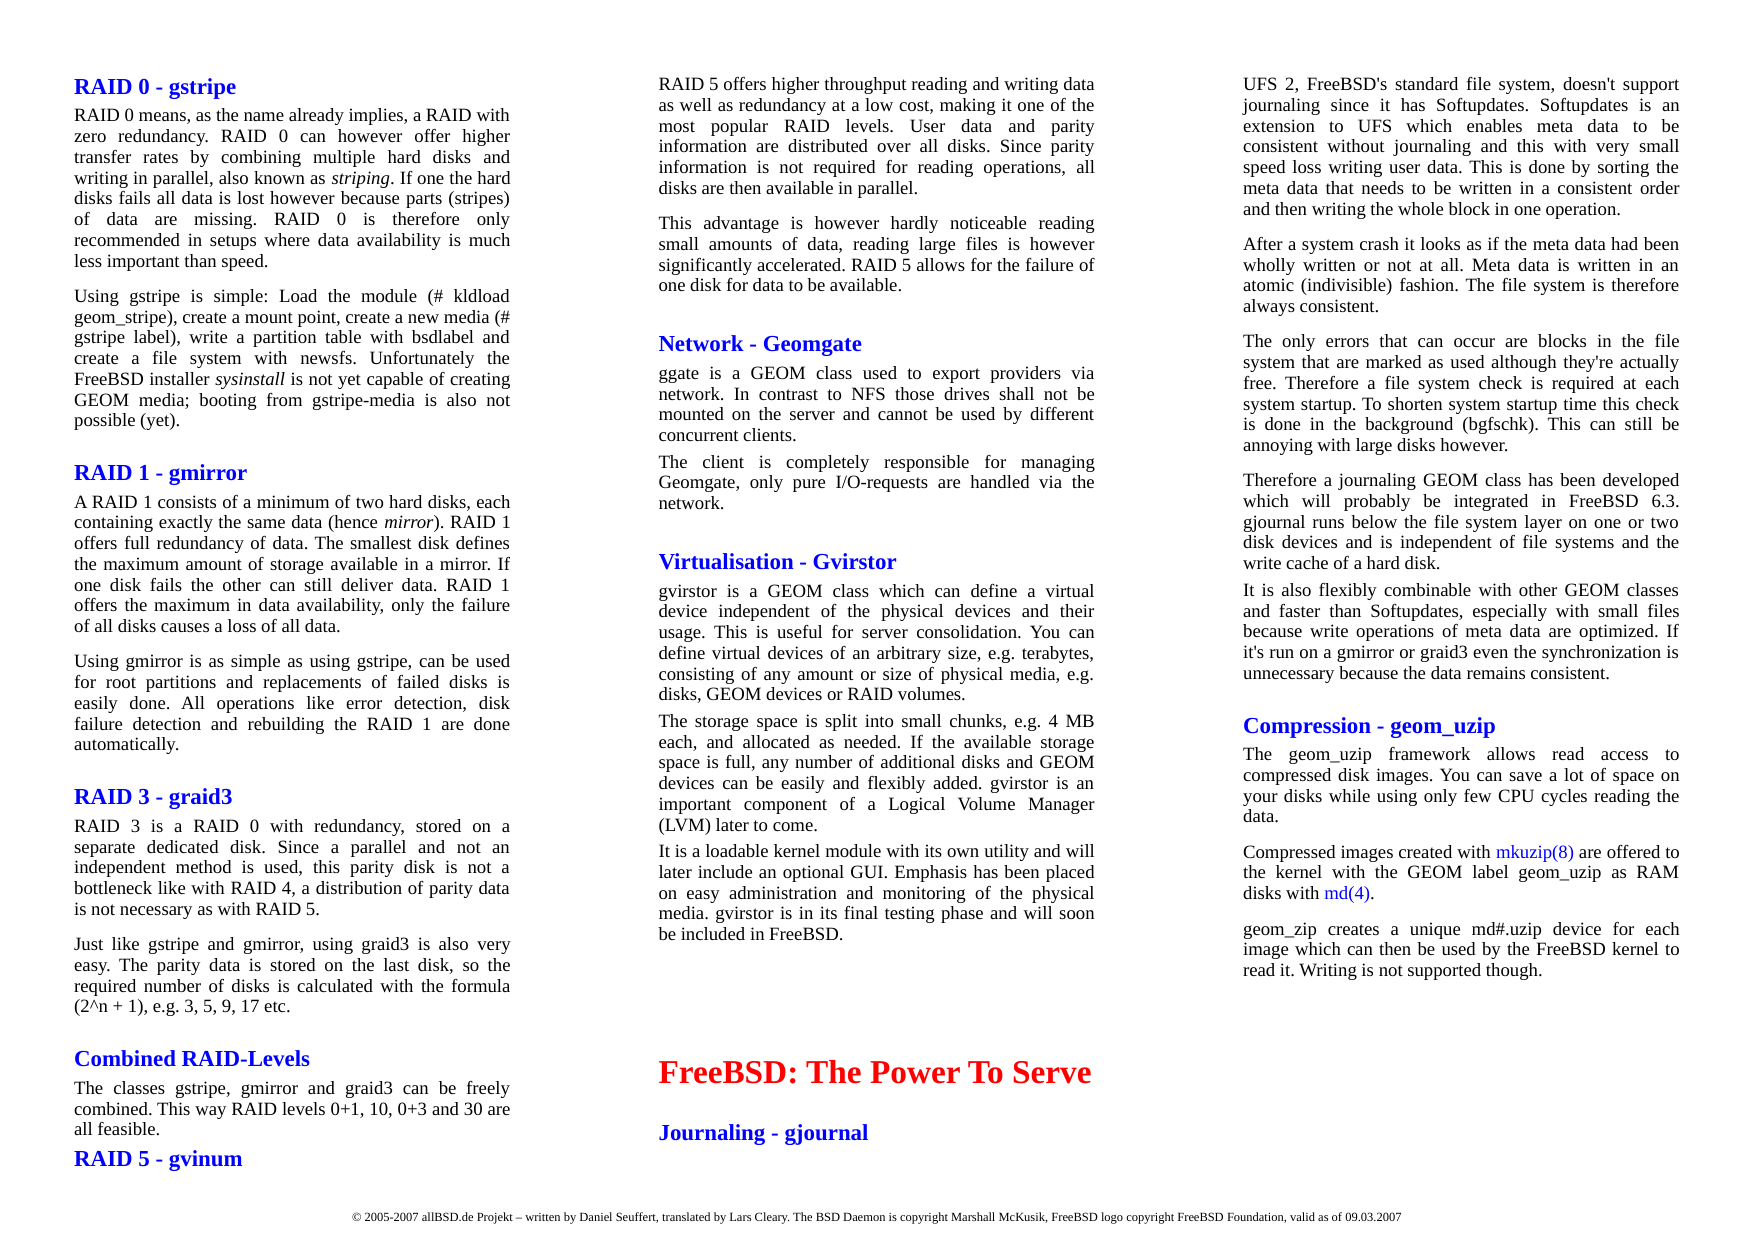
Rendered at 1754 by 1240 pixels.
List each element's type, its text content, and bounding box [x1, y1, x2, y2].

text Journaling - gjournal [658, 1120, 1095, 1146]
text RAID 5 offers higher throughput reading and writing data as well as redundancy at a low cost, making it one of the most popular RAID levels. User data and parity information are distributed over all disks. Since parity information is not required for reading operations, all disks are then available in parallel. [658, 74, 1095, 198]
text Compressed images created with mkuzip(8) are offered to the kernel with the GEOM label geom_uzip as RAM disks with md(4). [1243, 842, 1680, 904]
text Network - Geomgate [658, 331, 1095, 357]
text Compression - geom_uzip [1243, 713, 1680, 738]
subtitle Virtualisation - Gvirstor [658, 549, 1095, 574]
text Using gmirror is as simple as using gstripe, can be used for root partitions and replacements of failed disks is easily done. All operations like error detection, disk failure detection and rebuilding the RAID 1 are done automatically. [74, 651, 511, 755]
text Therefore a journaling GEOM class has been developed which will probably be integrated in FreeBSD 6.3. gjournal runs below the file system layer on one or two disk devices and is independent of file systems and the write cache of a hard disk. [1243, 470, 1680, 574]
text RAID 3 - graid3 [74, 784, 511, 810]
text UFS 2, FreeBSD's standard file system, doesn't support journaling since it has Softupdates. Softupdates is an extension to UFS which enables meta data to be consistent without journaling and this with very small speed loss writing user data. This is done by sorting the meta data that needs to be written in a consistent order and then writing the whole block in one operation. [1243, 74, 1680, 219]
text The only errors that can occur are blocks in the file system that are marked as used although they're actually free. Therefore a file system check is required at each system startup. To shorten system startup time this check is done in the background (bgfschk). This can still be annoying with large disks however. [1243, 331, 1680, 455]
text It is also flexibly combinable with other GEOM classes and faster than Softupdates, especially with small files because write operations of meta data are optimized. If it's run on a gmirror or graid3 even the synchronization is unnecessary because the data remains consistent. [1243, 579, 1680, 683]
text This advantage is however hardly noticeable reading small amounts of data, reading large files is however significantly accelerated. RAID 5 allows for the failure of one disk for data to be available. [658, 213, 1095, 296]
text RAID 0 - gstripe [74, 74, 511, 99]
text RAID 1 - gmirror [74, 460, 511, 486]
text After a system crash it looks as if the meta data had been wholly written or not at all. Meta data is written in an atomic (indivisible) fashion. The file system is therefore always consistent. [1243, 233, 1680, 316]
text RAID 3 is a RAID 0 with redundancy, stored on a separate dedicated disk. Since a parallel and not an independent method is used, this parity disk is not a bottleneck like with RAID 4, a distribution of parity data is not necessary as with RAID 5. [74, 816, 511, 919]
text A RAID 1 consists of a minimum of two hard disks, each containing exactly the same data (hence mirror). RAID 1 offers full redundancy of data. The smallest disk defines the maximum amount of storage available in a mirror. If one disk fails the other can still deliver data. RAID 1 offers the maximum in data availability, only the failure of all disks causes a loss of all data. [74, 492, 511, 637]
text RAID 0 means, as the name already implies, a RAID with zero redundancy. RAID 0 can however offer higher transfer rates by combining multiple hard disks and writing in parallel, also known as striping. If one the hard disks fails all data is lost however because parts (stripes) of data are missing. RAID 0 is therefore only recommended in setups where data availability is much less important than speed. [74, 105, 511, 271]
text Combined RAID-Levels [74, 1046, 511, 1072]
text The classes gstripe, gmirror and graid3 can be freely combined. This way RAID levels 0+1, 10, 0+3 and 30 are all feasible. [74, 1078, 511, 1140]
text gvirstor is a GEOM class which can define a virtual device independent of the physical devices and their usage. This is useful for server consolidation. You can define virtual devices of an arbitrary size, e.g. terabytes, consisting of any amount or size of physical media, e.g. disks, GEOM devices or RAID volumes. [658, 580, 1095, 705]
text FreeBSD: The Power To Serve [658, 1054, 1095, 1091]
text It is a loadable kernel module with its own utility and will later include an optional GUI. Emphasis has been placed on easy administration and monitoring of the physical media. gvirstor is in its final testing phase and will soon be included in FreeBSD. [658, 841, 1095, 944]
text The client is completely responsible for managing Geomgate, only pure I/O-requests are handled via the network. [658, 451, 1095, 513]
text Just like gstripe and gmirror, using graid3 is also very easy. The parity data is stored on the last disk, so the required number of disks is calculated with the formula (2^n + 1), e.g. 3, 5, 9, 17 etc. [74, 934, 511, 1017]
text geom_zip creates a unique md#.uzip device for each image which can then be used by the FreeBSD kernel to read it. Writing is not supported though. [1243, 918, 1680, 981]
text ggate is a GEOM class used to export providers via network. In contrast to NFS those drives shall not be mounted on the server and cannot be used by different concurrent clients. [658, 362, 1095, 445]
text RAID 5 - gvinum [74, 1146, 511, 1171]
text The storage space is split into small chunks, e.g. 4 MB each, and allocated as needed. If the available storage space is full, any number of additional disks and GEOM devices can be easily and flexibly added. gvirstor is an important component of a Logical Volume Manager (LVM) later to come. [658, 711, 1095, 835]
text Using gstripe is simple: Load the module (# kldload geom_stripe), create a mount point, create a new media (# gstripe label), write a partition table with bsdlabel and create a file system with newsfs. Unfortunately the FreeBSD installer sysinstall is not yet capable of creating GEOM media; booting from gstripe-media is also not possible (yet). [74, 286, 511, 431]
text The geom_uzip framework allows read access to compressed disk images. You can save a lot of space on your disks while using only few CPU cycles reading the data. [1243, 744, 1680, 827]
